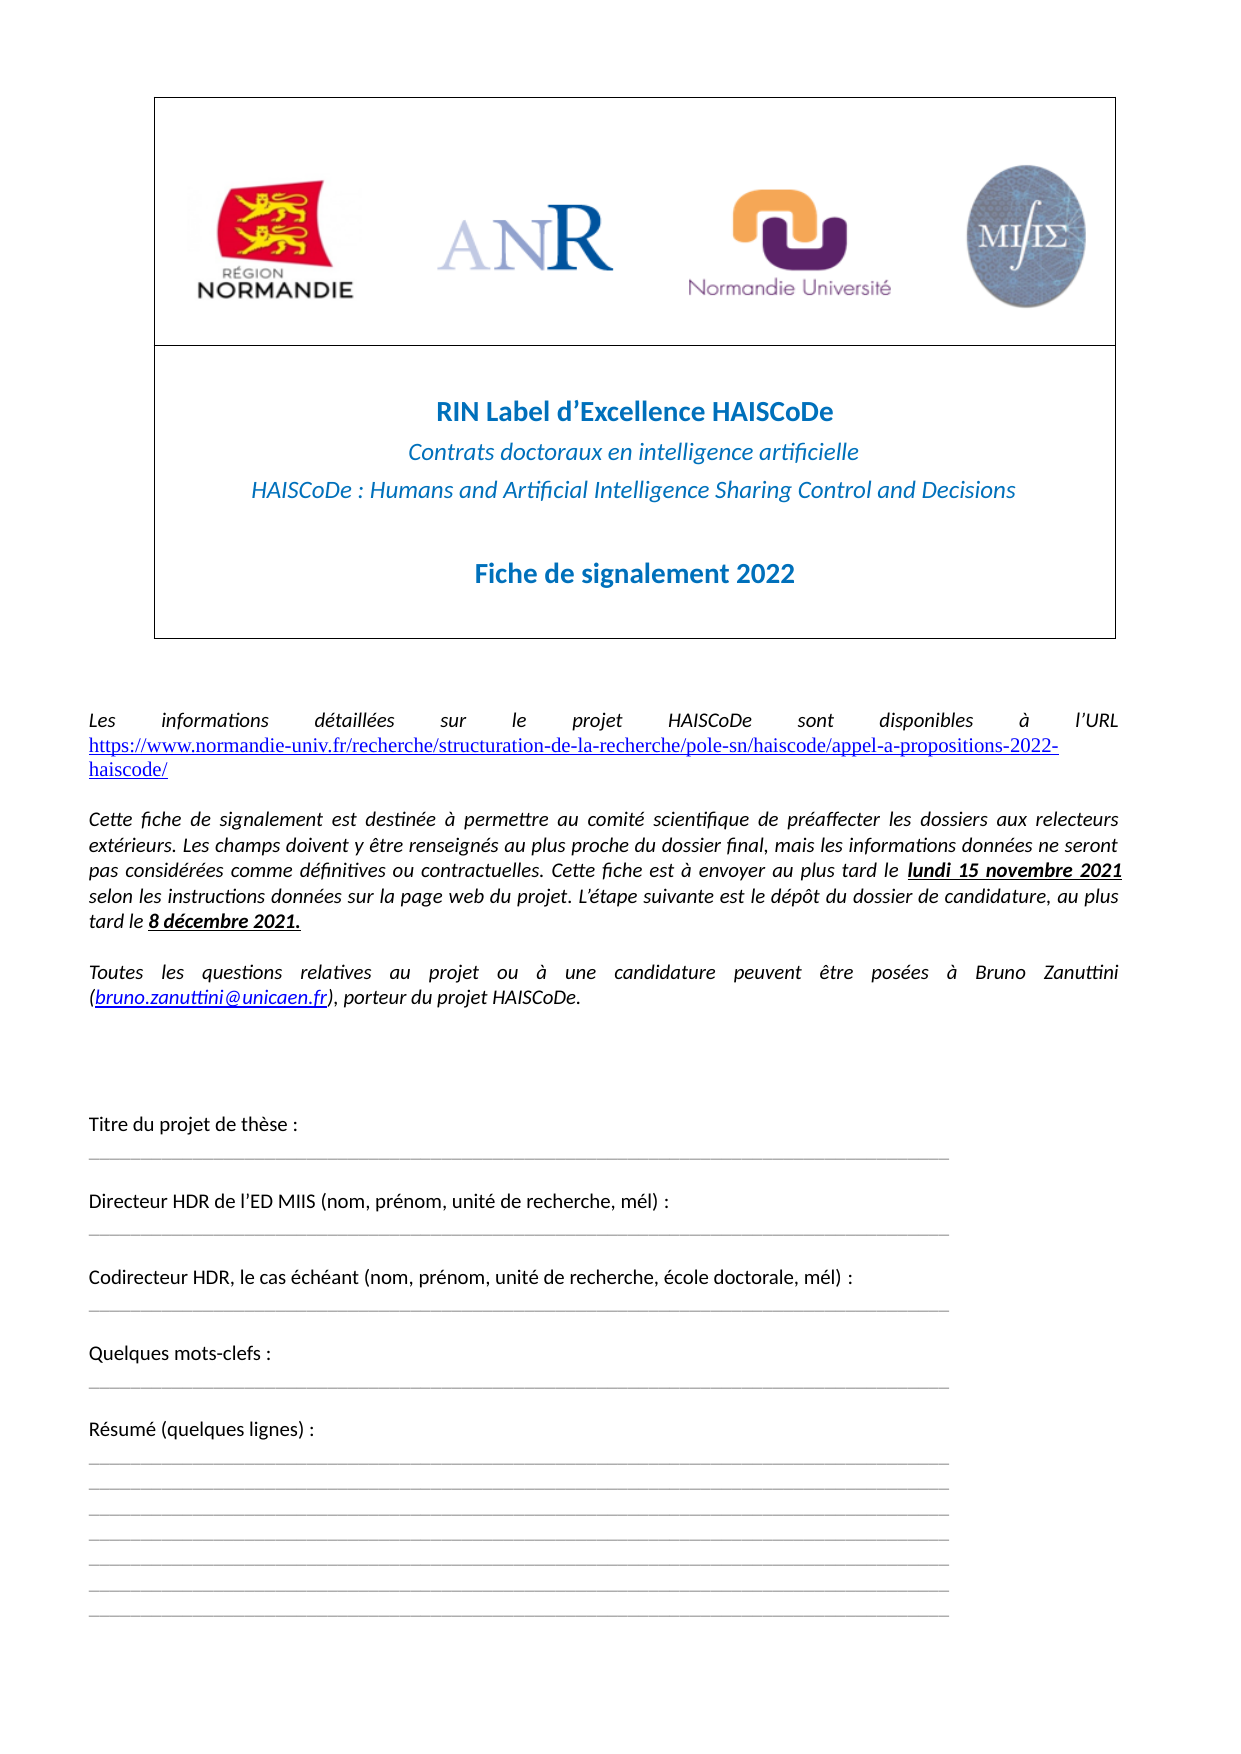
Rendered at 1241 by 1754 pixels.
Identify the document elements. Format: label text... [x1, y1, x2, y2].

text Directeur HDR de l’ED MIIS (nom, prénom, unité de recherche, mél) : [89, 1188, 1181, 1213]
text ___________________________________________________________________________________ [89, 1518, 1181, 1544]
text Titre du projet de thèse : [89, 1112, 1181, 1137]
text Résumé (quelques lignes) : [89, 1417, 1181, 1442]
text ___________________________________________________________________________________ [89, 1137, 1181, 1162]
text ___________________________________________________________________________________ [89, 1366, 1181, 1391]
text Codirecteur HDR, le cas échéant (nom, prénom, unité de recherche, école doctorale, mél) : [89, 1264, 1181, 1289]
text ___________________________________________________________________________________ [89, 1594, 1181, 1620]
text Les informations détaillées sur le projet HAISCoDe sont disponibles à l’URL https://www.normandie-univ.fr/recherche/structuration-de-la-recherche/pole-sn/haiscode/appel-a-propositions-2022-haiscode/ [89, 708, 1122, 781]
text Cette fiche de signalement est destinée à permettre au comité scientifique de préaffecter les dossiers aux relecteurs extérieurs. Les champs doivent y être renseignés au plus proche du dossier final, mais les informations données ne seront pas considérées comme définitives ou contractuelles. Cette fiche est à envoyer au plus tard le lundi 15 novembre 2021 selon les instructions données sur la page web du projet. L’étape suivante est le dépôt du dossier de candidature, au plus tard le 8 décembre 2021. [89, 807, 1122, 934]
text Toutes les questions relatives au projet ou à une candidature peuvent être posées à Bruno Zanuttini (bruno.zanuttini@unicaen.fr), porteur du projet HAISCoDe. [89, 959, 1122, 1010]
table_cell RIN Label d’Excellence HAISCoDe Contrats doctoraux en intelligence artificielle HAISCoDe : Humans and Artificial Intelligence Sharing Control and Decisions Fiche de signalement 2022 [155, 346, 1115, 638]
text ___________________________________________________________________________________ [89, 1442, 1181, 1467]
text ___________________________________________________________________________________ [89, 1569, 1181, 1594]
text ___________________________________________________________________________________ [89, 1213, 1181, 1239]
text ___________________________________________________________________________________ [89, 1544, 1181, 1569]
text Quelques mots-clefs : [89, 1340, 1181, 1366]
table_header [155, 98, 1115, 345]
text ___________________________________________________________________________________ [89, 1289, 1181, 1315]
text ___________________________________________________________________________________ [89, 1467, 1181, 1493]
text ___________________________________________________________________________________ [89, 1493, 1181, 1518]
